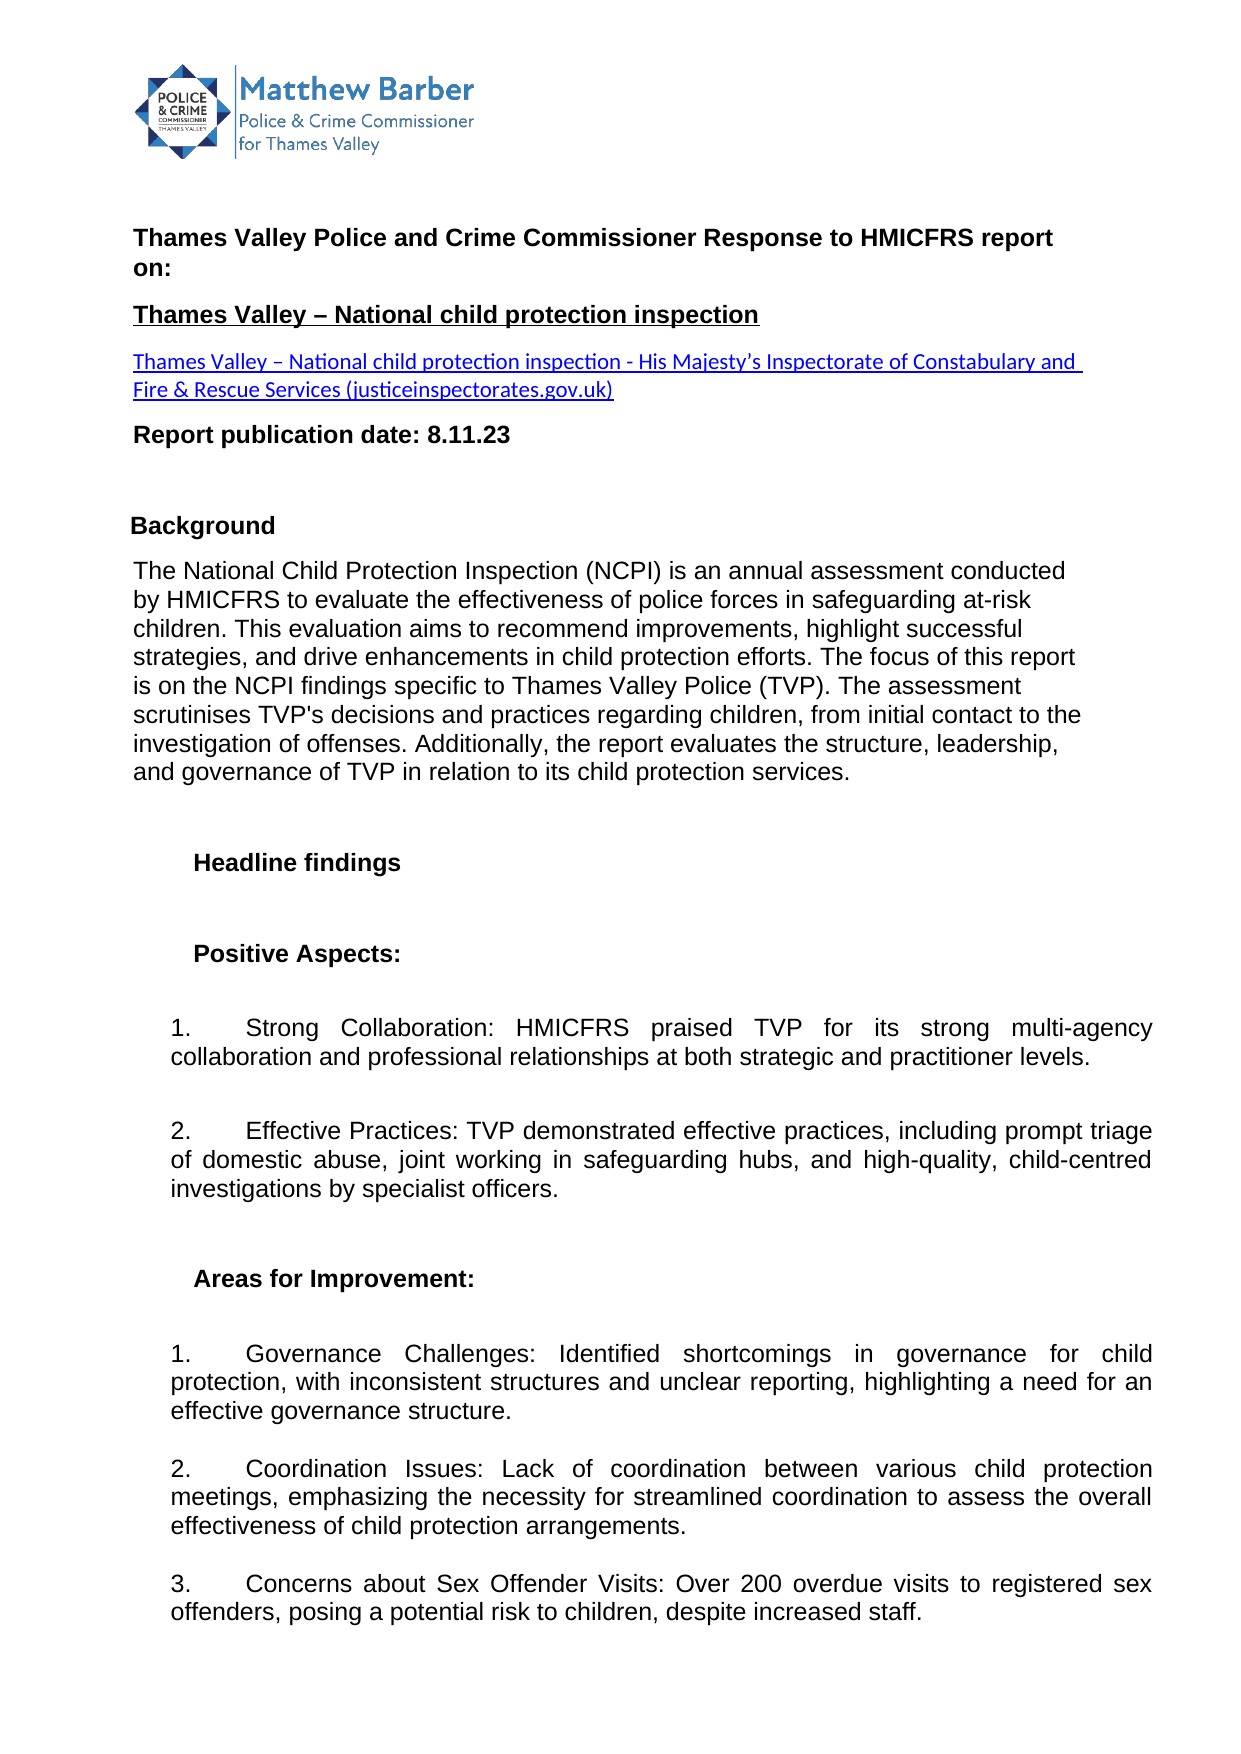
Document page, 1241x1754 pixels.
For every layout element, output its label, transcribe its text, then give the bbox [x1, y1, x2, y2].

list Concerns about Sex Offender Visits: Over 200 overdue visits to registered sex offenders, posing a potential risk to children, despite increased staff. [170, 1569, 1154, 1626]
text Thames Valley Police and Crime Commissioner Response to HMICFRS report on: [133, 223, 1090, 282]
text Headline findings [118, 848, 1154, 877]
text Report publication date: 8.11.23 [133, 420, 1090, 449]
text Thames Valley – National child protection inspection - His Majesty’s Inspectorate of Constabulary and Fire & Rescue Services (justiceinspectorates.gov.uk) [133, 347, 1090, 403]
list Governance Challenges: Identified shortcomings in governance for child protection, with inconsistent structures and unclear reporting, highlighting a need for an effective governance structure. [170, 1339, 1154, 1425]
text The National Child Protection Inspection (NCPI) is an annual assessment conducted by HMICFRS to evaluate the effectiveness of police forces in safeguarding at-risk children. This evaluation aims to recommend improvements, highlight successful strategies, and drive enhancements in child protection efforts. The focus of this report is on the NCPI findings specific to Thames Valley Police (TVP). The assessment scrutinises TVP's decisions and practices regarding children, from initial contact to the investigation of offenses. Additionally, the report evaluates the structure, leadership, and governance of TVP in relation to its child protection services. [133, 556, 1095, 786]
text Positive Aspects: [118, 939, 1154, 968]
text Areas for Improvement: [118, 1264, 1154, 1293]
text Thames Valley – National child protection inspection [133, 300, 1090, 329]
list Coordination Issues: Lack of coordination between various child protection meetings, emphasizing the necessity for streamlined coordination to assess the overall effectiveness of child protection arrangements. [170, 1454, 1154, 1540]
text Background [130, 511, 1090, 539]
list Effective Practices: TVP demonstrated effective practices, including prompt triage of domestic abuse, joint working in safeguarding hubs, and high-quality, child-centred investigations by specialist officers. [170, 1116, 1154, 1202]
list Strong Collaboration: HMICFRS praised TVP for its strong multi-agency collaboration and professional relationships at both strategic and practitioner levels. [170, 1013, 1154, 1071]
